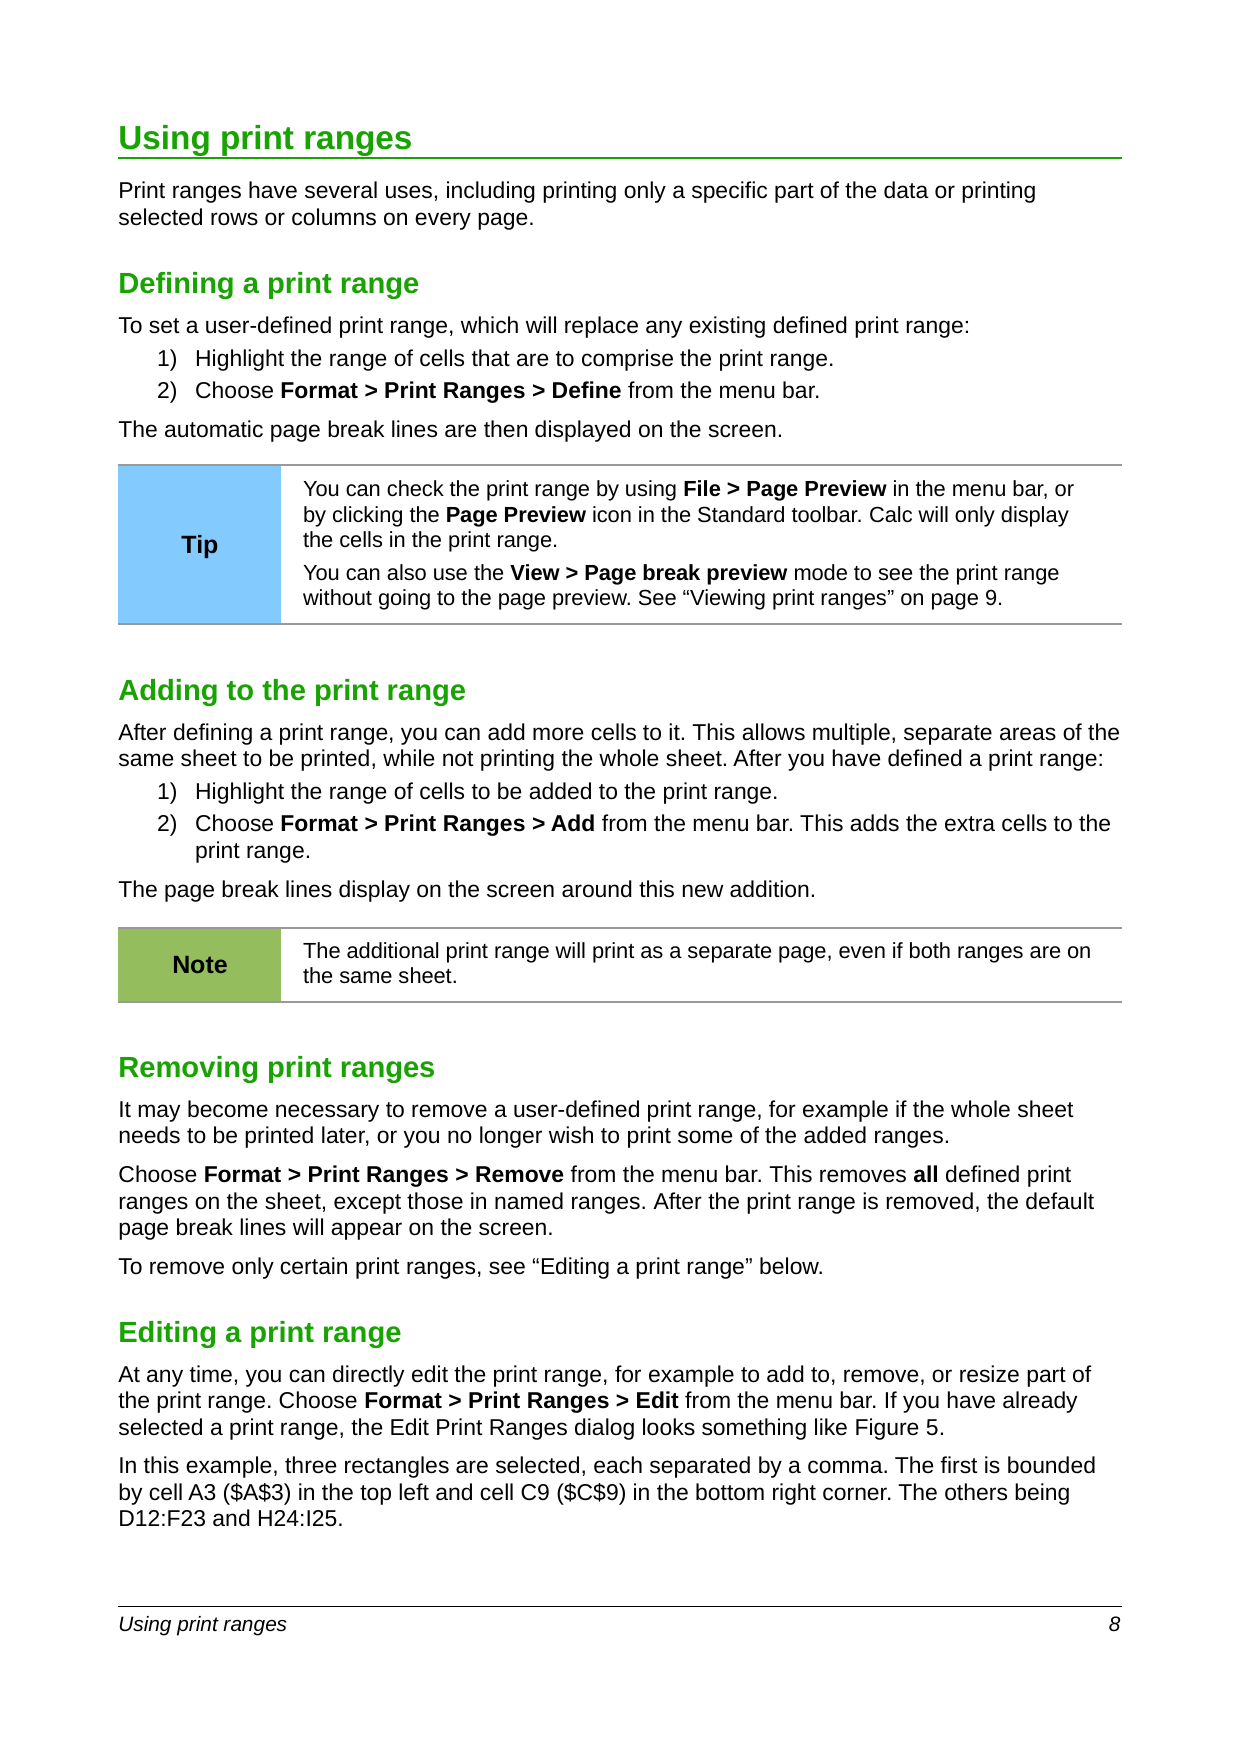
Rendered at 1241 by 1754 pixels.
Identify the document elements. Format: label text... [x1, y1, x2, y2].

list Choose Format > Print Ranges > Add from the menu bar. This adds the extra cells to the print range. [177, 810, 1122, 863]
text The page break lines display on the screen around this new addition. [118, 876, 1122, 902]
text Choose Format > Print Ranges > Remove from the menu bar. This removes all defined print ranges on the sheet, except those in named ranges. After the print range is removed, the default page break lines will appear on the screen. [118, 1161, 1122, 1240]
list Highlight the range of cells to be added to the print range. [177, 778, 1122, 804]
text At any time, you can directly edit the print range, for example to add to, remove, or resize part of the print range. Choose Format > Print Ranges > Edit from the menu bar. If you have already selected a print range, the Edit Print Ranges dialog looks something like Figure 5. [118, 1361, 1122, 1440]
text In this example, three rectangles are selected, each separated by a comma. The first is bounded by cell A3 ($A$3) in the top left and cell C9 ($C$9) in the bottom right corner. The others being D12:F23 and H24:I25. [118, 1452, 1122, 1531]
subtitle Using print ranges [118, 118, 1122, 157]
subtitle Adding to the print range [118, 673, 1122, 706]
text Print ranges have several uses, including printing only a specific part of the data or printing selected rows or columns on every page. [118, 177, 1122, 230]
list To set a user-defined print range, which will replace any existing defined print range: [118, 312, 1122, 338]
subtitle Defining a print range [118, 266, 1122, 299]
text To remove only certain print ranges, see “Editing a print range” below. [118, 1253, 1122, 1279]
table_header You can check the print range by using File > Page Preview in the menu bar, or by clicking the Page Preview icon in the Standard toolbar. Calc will only display the cells in the print range. You can also use the View > Page break preview mode to see the print range without going to the page preview. See “Viewing print ranges” on page 10. [281, 466, 1122, 623]
table_header Tip [118, 466, 281, 623]
subtitle Removing print ranges [118, 1050, 1122, 1084]
table_header Note [118, 929, 281, 1001]
list Choose Format > Print Ranges > Define from the menu bar. [177, 377, 1122, 403]
list Highlight the range of cells that are to comprise the print range. [177, 344, 1122, 371]
subtitle Editing a print range [118, 1315, 1122, 1348]
table_header The additional print range will print as a separate page, even if both ranges are on the same sheet. [281, 929, 1122, 1001]
list After defining a print range, you can add more cells to it. This allows multiple, separate areas of the same sheet to be printed, while not printing the whole sheet. After you have defined a print range: [118, 718, 1122, 771]
text It may become necessary to remove a user-defined print range, for example if the whole sheet needs to be printed later, or you no longer wish to print some of the added ranges. [118, 1096, 1122, 1149]
text The automatic page break lines are then displayed on the screen. [118, 416, 1122, 442]
